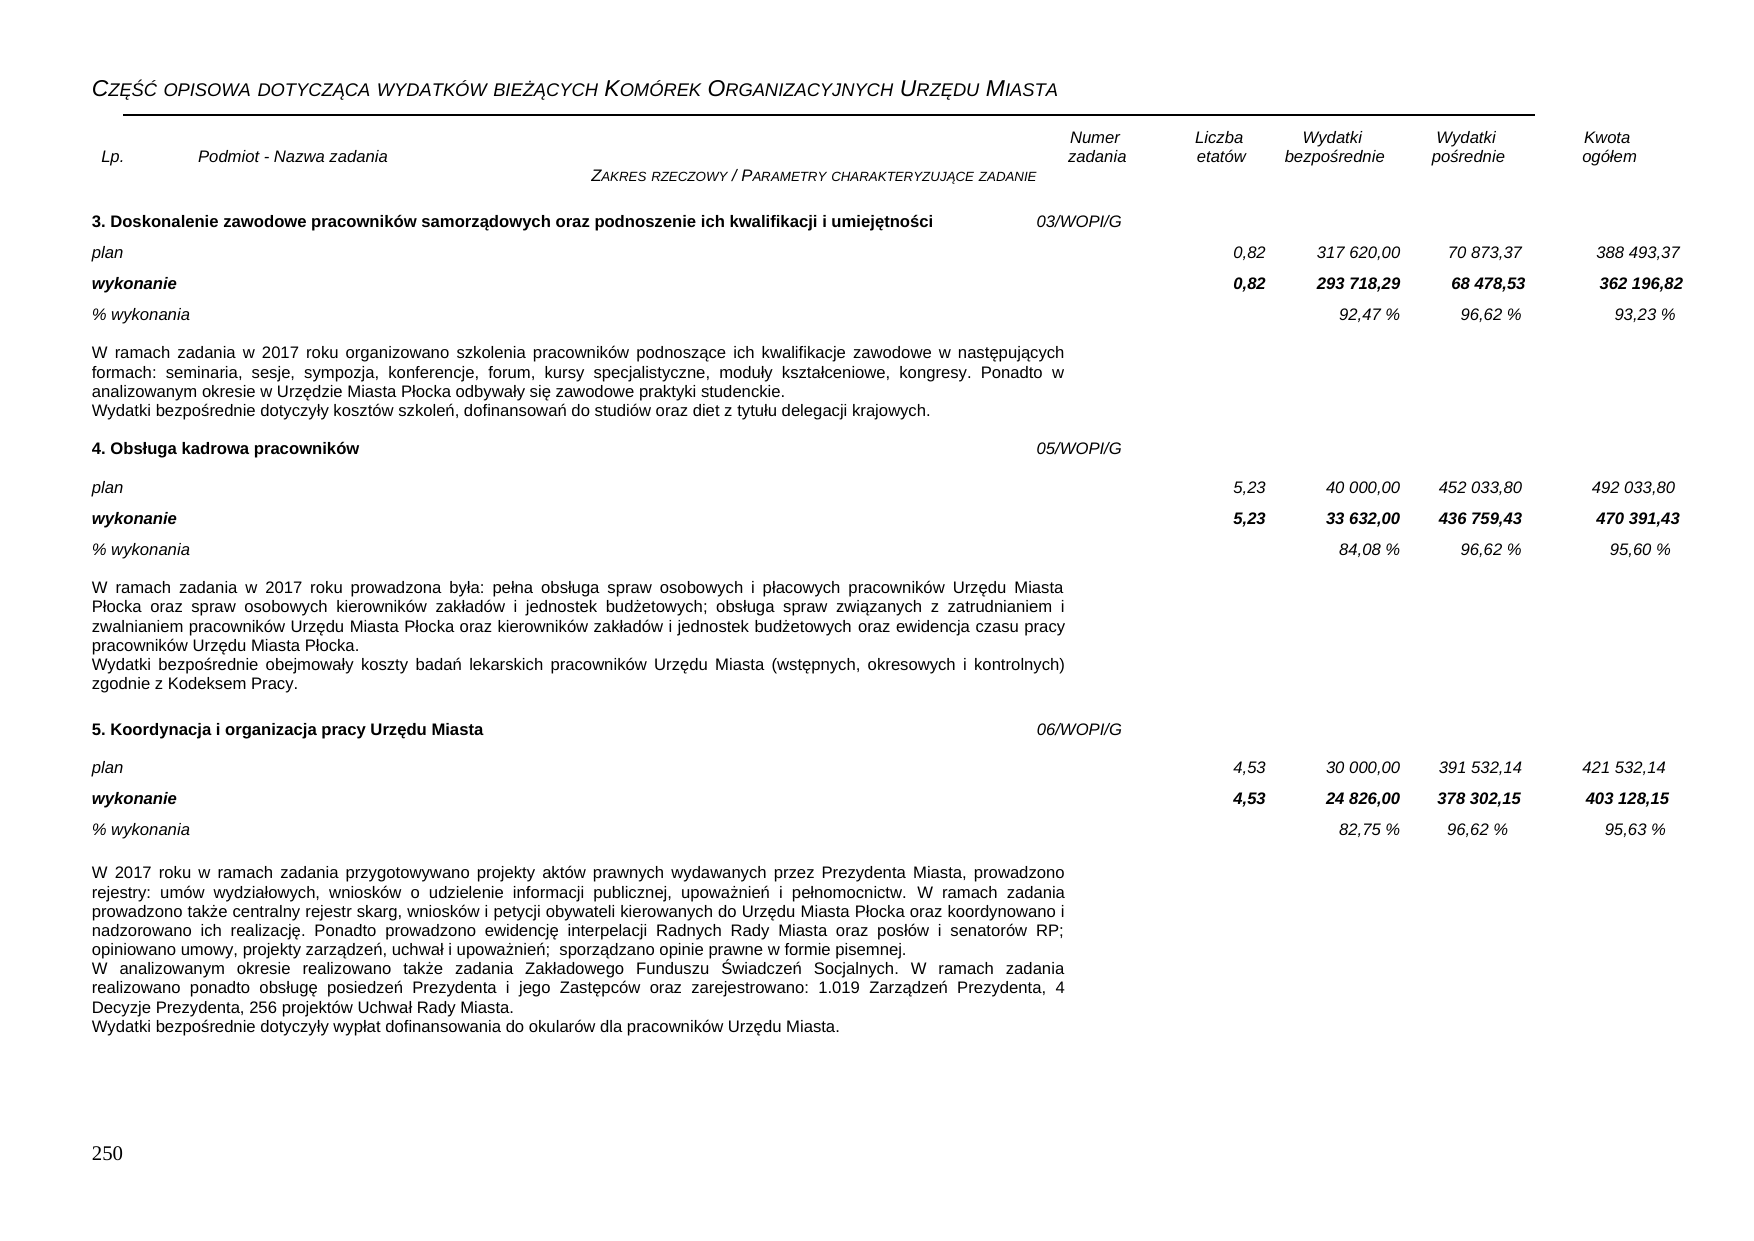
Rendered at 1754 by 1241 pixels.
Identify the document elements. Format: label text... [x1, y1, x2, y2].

text wykonanie 4,53 24 826,00 378 302,15 403 128,15 [92, 789, 1685, 808]
text % wykonania 92,47 % 96,62 % 93,23 % [92, 305, 1685, 324]
text 3. Doskonalenie zawodowe pracowników samorządowych oraz podnoszenie ich kwalifikacji i umiejętności 03/WOPI/G [92, 212, 1685, 231]
text 4. Obsługa kadrowa pracowników 05/WOPI/G [92, 439, 1685, 458]
text % wykonania 84,08 % 96,62 % 95,60 % [92, 540, 1685, 559]
text wykonanie 0,82 293 718,29 68 478,53 362 196,82 [92, 274, 1685, 293]
text wykonanie 5,23 33 632,00 436 759,43 470 391,43 [92, 509, 1685, 528]
text W ramach zadania w 2017 roku prowadzona była: pełna obsługa spraw osobowych i płacowych pracowników Urzędu Miasta Płocka oraz spraw osobowych kierowników zakładów i jednostek budżetowych; obsługa spraw związanych z zatrudnianiem i zwalnianiem pracowników Urzędu Miasta Płocka oraz kierowników zakładów i jednostek budżetowych oraz ewidencja czasu pracy pracowników Urzędu Miasta Płocka. [92, 578, 1065, 655]
text W 2017 roku w ramach zadania przygotowywano projekty aktów prawnych wydawanych przez Prezydenta Miasta, prowadzono rejestry: umów wydziałowych, wniosków o udzielenie informacji publicznej, upoważnień i pełnomocnictw. W ramach zadania prowadzono także centralny rejestr skarg, wniosków i petycji obywateli kierowanych do Urzędu Miasta Płocka oraz koordynowano i nadzorowano ich realizację. Ponadto prowadzono ewidencję interpelacji Radnych Rady Miasta oraz posłów i senatorów RP; opiniowano umowy, projekty zarządzeń, uchwał i upoważnień; sporządzano opinie prawne w formie pisemnej. [92, 863, 1065, 959]
text Wydatki bezpośrednie obejmowały koszty badań lekarskich pracowników Urzędu Miasta (wstępnych, okresowych i kontrolnych) zgodnie z Kodeksem Pracy. [92, 655, 1065, 693]
text Wydatki bezpośrednie dotyczyły wypłat dofinansowania do okularów dla pracowników Urzędu Miasta. [92, 1017, 1065, 1036]
text Wydatki bezpośrednie dotyczyły kosztów szkoleń, dofinansowań do studiów oraz diet z tytułu delegacji krajowych. [92, 401, 1065, 420]
text W analizowanym okresie realizowano także zadania Zakładowego Funduszu Świadczeń Socjalnych. W ramach zadania realizowano ponadto obsługę posiedzeń Prezydenta i jego Zastępców oraz zarejestrowano: 1.019 Zarządzeń Prezydenta, 4 Decyzje Prezydenta, 256 projektów Uchwał Rady Miasta. [92, 959, 1065, 1017]
text plan 5,23 40 000,00 452 033,80 492 033,80 [92, 477, 1685, 497]
text % wykonania 82,75 % 96,62 % 95,63 % [92, 820, 1685, 839]
text plan 0,82 317 620,00 70 873,37 388 493,37 [92, 243, 1685, 262]
text W ramach zadania w 2017 roku organizowano szkolenia pracowników podnoszące ich kwalifikacje zawodowe w następujących formach: seminaria, sesje, sympozja, konferencje, forum, kursy specjalistyczne, moduły kształceniowe, kongresy. Ponadto w analizowanym okresie w Urzędzie Miasta Płocka odbywały się zawodowe praktyki studenckie. [92, 343, 1065, 401]
text 5. Koordynacja i organizacja pracy Urzędu Miasta 06/WOPI/G [92, 719, 1685, 739]
text plan 4,53 30 000,00 391 532,14 421 532,14 [92, 758, 1685, 777]
